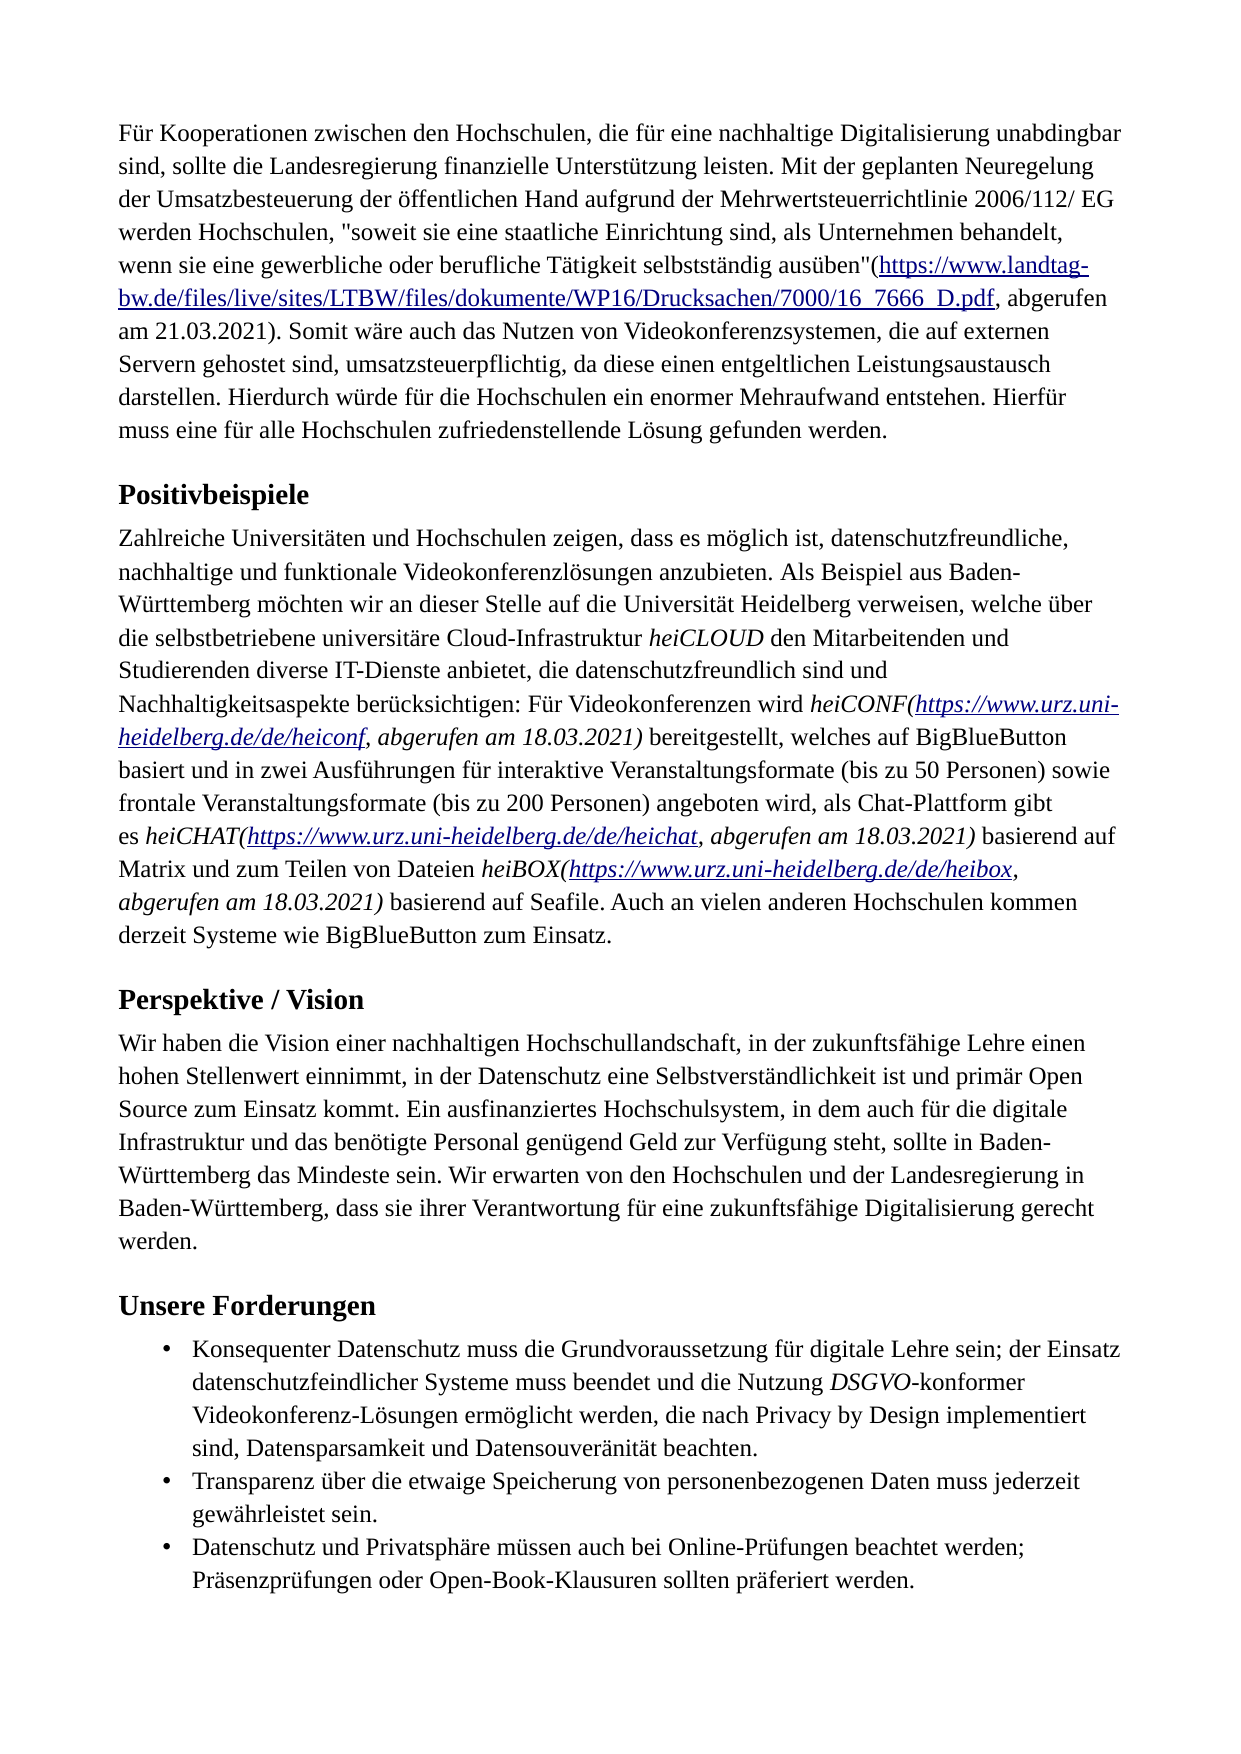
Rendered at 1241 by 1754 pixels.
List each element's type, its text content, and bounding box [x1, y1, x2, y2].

subtitle Positivbeispiele [118, 477, 1122, 511]
list Konsequenter Datenschutz muss die Grundvoraussetzung für digitale Lehre sein; der Einsatz datenschutzfeindlicher Systeme muss beendet und die Nutzung DSGVO-konformer Videokonferenz-Lösungen ermöglicht werden, die nach Privacy by Design implementiert sind, Datensparsamkeit und Datensouveränität beachten. [162, 1334, 1122, 1462]
text Zahlreiche Universitäten und Hochschulen zeigen, dass es möglich ist, datenschutzfreundliche, nachhaltige und funktionale Videokonferenzlösungen anzubieten. Als Beispiel aus Baden-Württemberg möchten wir an dieser Stelle auf die Universität Heidelberg verweisen, welche über die selbstbetriebene universitäre Cloud-Infrastruktur heiCLOUD den Mitarbeitenden und Studierenden diverse IT-Dienste anbietet, die datenschutzfreundlich sind und Nachhaltigkeitsaspekte berücksichtigen: Für Videokonferenzen wird heiCONF(https://www.urz.uni-heidelberg.de/de/heiconf, abgerufen am 18.03.2021) bereitgestellt, welches auf BigBlueButton basiert und in zwei Ausführungen für interaktive Veranstaltungsformate (bis zu 50 Personen) sowie frontale Veranstaltungsformate (bis zu 200 Personen) angeboten wird, als Chat-Plattform gibt es heiCHAT(https://www.urz.uni-heidelberg.de/de/heichat, abgerufen am 18.03.2021) basierend auf Matrix und zum Teilen von Dateien heiBOX(https://www.urz.uni-heidelberg.de/de/heibox, abgerufen am 18.03.2021) basierend auf Seafile. Auch an vielen anderen Hochschulen kommen derzeit Systeme wie BigBlueButton zum Einsatz. [118, 523, 1122, 948]
list Transparenz über die etwaige Speicherung von personenbezogenen Daten muss jederzeit gewährleistet sein. [162, 1466, 1122, 1528]
list Datenschutz und Privatsphäre müssen auch bei Online-Prüfungen beachtet werden; Präsenzprüfungen oder Open-Book-Klausuren sollten präferiert werden. [162, 1532, 1122, 1594]
text Wir haben die Vision einer nachhaltigen Hochschullandschaft, in der zukunftsfähige Lehre einen hohen Stellenwert einnimmt, in der Datenschutz eine Selbstverständlichkeit ist und primär Open Source zum Einsatz kommt. Ein ausfinanziertes Hochschulsystem, in dem auch für die digitale Infrastruktur und das benötigte Personal genügend Geld zur Verfügung steht, sollte in Baden-Württemberg das Mindeste sein. Wir erwarten von den Hochschulen und der Landesregierung in Baden-Württemberg, dass sie ihrer Verantwortung für eine zukunftsfähige Digitalisierung gerecht werden. [118, 1028, 1122, 1255]
text Für Kooperationen zwischen den Hochschulen, die für eine nachhaltige Digitalisierung unabdingbar sind, sollte die Landesregierung finanzielle Unterstützung leisten. Mit der geplanten Neuregelung der Umsatzbesteuerung der öffentlichen Hand aufgrund der Mehrwertsteuerrichtlinie 2006/112/ EG werden Hochschulen, "soweit sie eine staatliche Einrichtung sind, als Unternehmen behandelt, wenn sie eine gewerbliche oder berufliche Tätigkeit selbstständig ausüben"(https://www.landtag-bw.de/files/live/sites/LTBW/files/dokumente/WP16/Drucksachen/7000/16_7666_D.pdf, abgerufen am 21.03.2021). Somit wäre auch das Nutzen von Videokonferenzsystemen, die auf externen Servern gehostet sind, umsatzsteuerpflichtig, da diese einen entgeltlichen Leistungsaustausch darstellen. Hierdurch würde für die Hochschulen ein enormer Mehraufwand entstehen. Hierfür muss eine für alle Hochschulen zufriedenstellende Lösung gefunden werden. [118, 118, 1122, 444]
subtitle Perspektive / Vision [118, 982, 1122, 1016]
subtitle Unsere Forderungen [118, 1288, 1122, 1322]
